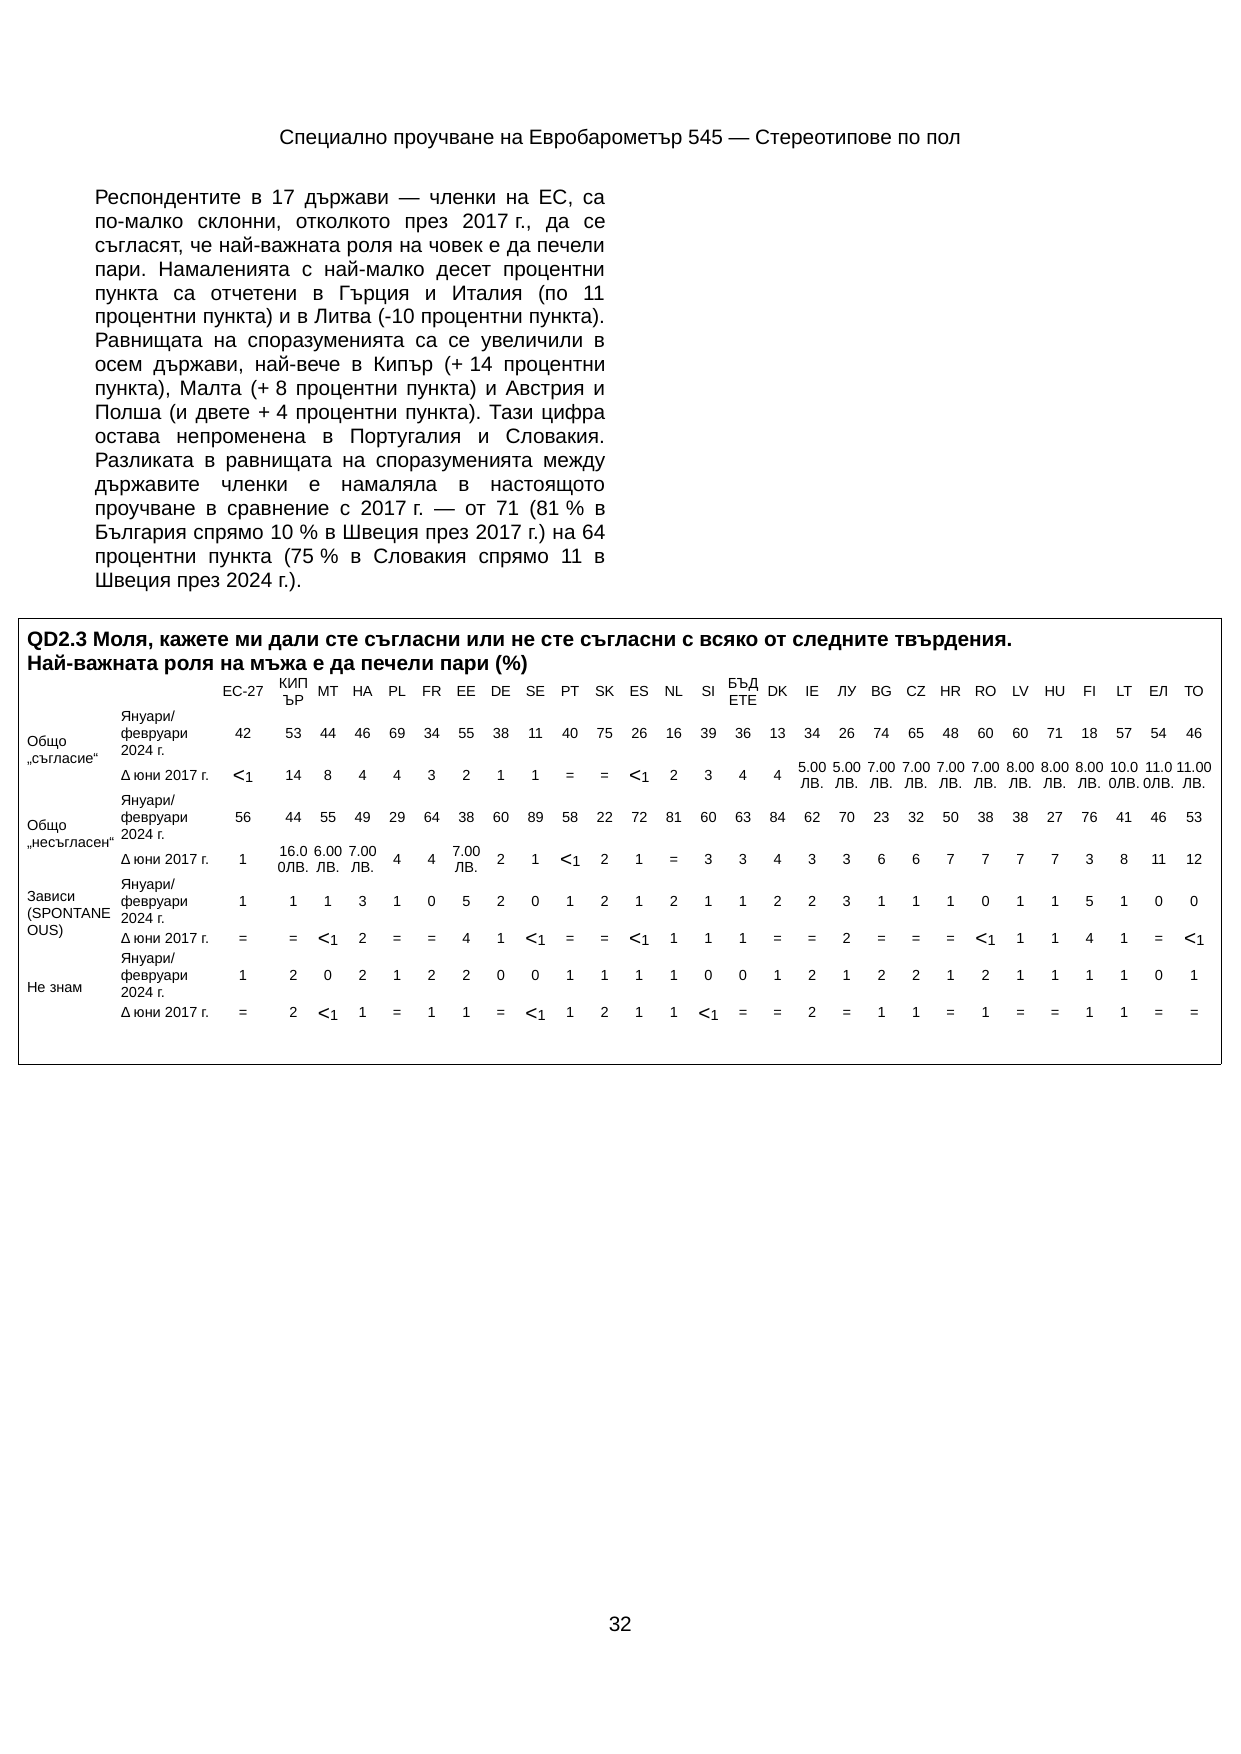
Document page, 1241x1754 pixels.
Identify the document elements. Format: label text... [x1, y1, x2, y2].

table_cell 14 [276, 758, 311, 792]
table_cell EE [449, 675, 483, 708]
table_cell 10.00ЛВ. [1107, 758, 1141, 792]
table_cell = [587, 758, 622, 792]
table_cell 74 [864, 708, 899, 758]
table_cell НА [345, 675, 380, 708]
table_cell 16 [656, 708, 691, 758]
table_cell = [899, 926, 933, 950]
table_cell = [276, 926, 311, 950]
table_cell = [760, 1000, 795, 1024]
table_cell FI [1072, 675, 1107, 708]
table_cell 1 [1038, 926, 1072, 950]
table_cell 2 [449, 950, 483, 1000]
table_cell 40 [553, 708, 587, 758]
table_cell 38 [449, 792, 483, 842]
table_cell 53 [1176, 792, 1212, 842]
table_cell 1 [829, 950, 864, 1000]
table_cell 76 [1072, 792, 1107, 842]
table_cell = [1038, 1000, 1072, 1024]
table_cell 3 [691, 842, 726, 876]
table_cell 38 [1003, 792, 1037, 842]
table_cell 22 [587, 792, 622, 842]
table_cell 64 [414, 792, 449, 842]
table_cell Януари/февруари 2024 г. [121, 950, 210, 1000]
table_cell 16.00ЛВ. [276, 842, 311, 876]
table_cell Δ юни 2017 г. [121, 842, 210, 876]
table_cell CZ [899, 675, 933, 708]
table_cell = [933, 1000, 968, 1024]
table_cell <1 [553, 842, 587, 876]
table_cell 58 [553, 792, 587, 842]
table_cell 1 [691, 926, 726, 950]
table_cell 0 [484, 950, 518, 1000]
table_cell 0 [414, 876, 449, 926]
table_cell 1 [553, 876, 587, 926]
table_cell 55 [449, 708, 483, 758]
table_cell 27 [1038, 792, 1072, 842]
table_cell 2 [276, 1000, 311, 1024]
table_cell 1 [864, 876, 899, 926]
table_cell 1 [933, 876, 968, 926]
table_cell = [933, 926, 968, 950]
table_cell <1 [518, 926, 553, 950]
table_cell 1 [899, 1000, 933, 1024]
table_cell <1 [622, 758, 656, 792]
table_cell 57 [1107, 708, 1141, 758]
table_cell NL [656, 675, 691, 708]
table_cell ЕС-27 [210, 675, 276, 708]
table_cell 41 [1107, 792, 1141, 842]
table_cell 42 [210, 708, 276, 758]
table_cell 44 [311, 708, 345, 758]
table_cell 1 [210, 876, 276, 926]
table_cell 63 [726, 792, 760, 842]
table_cell SE [518, 675, 553, 708]
table_cell <1 [968, 926, 1003, 950]
table_cell HR [933, 675, 968, 708]
table_cell 23 [864, 792, 899, 842]
table_cell 0 [1141, 950, 1176, 1000]
table_cell <1 [311, 926, 345, 950]
table_cell 1 [276, 876, 311, 926]
table_cell ЕЛ [1141, 675, 1176, 708]
table_cell 1 [864, 1000, 899, 1024]
table_cell [27, 675, 121, 708]
table_cell 3 [726, 842, 760, 876]
table_cell 2 [656, 876, 691, 926]
table_cell 2 [276, 950, 311, 1000]
table_cell 3 [795, 842, 829, 876]
table_cell 1 [726, 876, 760, 926]
table_cell 2 [829, 926, 864, 950]
table_cell 7 [1003, 842, 1037, 876]
table_cell 1 [622, 1000, 656, 1024]
table_cell 1 [345, 1000, 380, 1024]
table_cell 46 [1176, 708, 1212, 758]
table_cell 11.00ЛВ. [1176, 758, 1212, 792]
table_cell БЪДЕТЕ [726, 675, 760, 708]
table_cell = [829, 1000, 864, 1024]
table_cell 26 [829, 708, 864, 758]
table_cell 38 [484, 708, 518, 758]
table_cell 1 [1107, 950, 1141, 1000]
table_cell 1 [587, 950, 622, 1000]
table_cell = [1003, 1000, 1037, 1024]
table_cell 0 [1141, 876, 1176, 926]
table_cell 2 [414, 950, 449, 1000]
table_header QD2.3 Моля, кажете ми дали сте съгласни или не сте съгласни с всяко от следните твърдения. [27, 627, 1212, 651]
table_cell Общо „съгласие“ [27, 708, 121, 792]
table_cell 4 [449, 926, 483, 950]
table_cell 6 [899, 842, 933, 876]
table_cell 2 [449, 758, 483, 792]
table_cell 1 [933, 950, 968, 1000]
table_cell ES [622, 675, 656, 708]
table_cell 62 [795, 792, 829, 842]
table_cell = [760, 926, 795, 950]
table_cell 1 [553, 950, 587, 1000]
table_cell 0 [311, 950, 345, 1000]
table_cell 7.00ЛВ. [345, 842, 380, 876]
table_cell 11.00ЛВ. [1141, 758, 1176, 792]
table_cell 2 [795, 876, 829, 926]
table_cell 0 [691, 950, 726, 1000]
text Респондентите в 17 държави — членки на ЕС, са по-малко склонни, отколкото през 2017 г., да се съгласят, че най-важната роля на човек е да печели пари. Намаленията с най-малко десет процентни пункта са отчетени в Гърция и Италия (по 11 процентни пункта) и в Литва (-10 процентни пункта). Равнищата на споразуменията са се увеличили в осем държави, най-вече в Кипър (+ 14 процентни пункта), Малта (+ 8 процентни пункта) и Австрия и Полша (и двете + 4 процентни пункта). Тази цифра остава непроменена в Португалия и Словакия. Разликата в равнищата на споразуменията между държавите членки е намаляла в настоящото проучване в сравнение с 2017 г. — от 71 (81 % в България спрямо 10 % в Швеция през 2017 г.) на 64 процентни пункта (75 % в Словакия спрямо 11 в Швеция през 2024 г.). [94, 184, 605, 592]
table_cell 7.00ЛВ. [968, 758, 1003, 792]
table_cell = [380, 1000, 414, 1024]
table_cell 1 [311, 876, 345, 926]
table_cell 4 [726, 758, 760, 792]
table_cell 46 [345, 708, 380, 758]
table_cell ТО [1176, 675, 1212, 708]
table_cell = [380, 926, 414, 950]
table_cell 1 [899, 876, 933, 926]
table_cell 4 [380, 758, 414, 792]
table_cell 55 [311, 792, 345, 842]
table_cell PT [553, 675, 587, 708]
table_cell 6.00ЛВ. [311, 842, 345, 876]
table_cell = [553, 758, 587, 792]
table_cell 1 [210, 842, 276, 876]
table_cell = [864, 926, 899, 950]
table_cell 2 [587, 1000, 622, 1024]
table_cell Не знам [27, 950, 121, 1024]
table_cell 8 [1107, 842, 1141, 876]
table_cell = [210, 1000, 276, 1024]
table_cell 8 [311, 758, 345, 792]
table_cell 0 [1176, 876, 1212, 926]
table_cell 1 [414, 1000, 449, 1024]
table_cell 4 [760, 842, 795, 876]
table_cell 53 [276, 708, 311, 758]
table_cell Януари/февруари 2024 г. [121, 876, 210, 926]
table_cell DK [760, 675, 795, 708]
table_cell 3 [829, 876, 864, 926]
table_cell 69 [380, 708, 414, 758]
table_cell 8.00ЛВ. [1038, 758, 1072, 792]
table_cell 72 [622, 792, 656, 842]
table_cell 1 [622, 876, 656, 926]
table_cell Зависи (SPONTANEOUS) [27, 876, 121, 950]
table_cell 89 [518, 792, 553, 842]
table_cell 54 [1141, 708, 1176, 758]
table_cell Най-важната роля на мъжа е да печели пари (%) [27, 651, 1212, 674]
table_cell 5.00ЛВ. [795, 758, 829, 792]
table_cell 8.00ЛВ. [1072, 758, 1107, 792]
table_cell 3 [829, 842, 864, 876]
table_cell 1 [1107, 1000, 1141, 1024]
table_cell 70 [829, 792, 864, 842]
table_cell 1 [1038, 876, 1072, 926]
table_cell Януари/февруари 2024 г. [121, 708, 210, 758]
table_cell 4 [414, 842, 449, 876]
table_cell 56 [210, 792, 276, 842]
table_cell PL [380, 675, 414, 708]
table_cell 12 [1176, 842, 1212, 876]
table_cell 1 [449, 1000, 483, 1024]
table_cell 60 [691, 792, 726, 842]
table_cell 11 [1141, 842, 1176, 876]
table_cell 2 [968, 950, 1003, 1000]
table_cell 3 [1072, 842, 1107, 876]
table_cell 2 [345, 950, 380, 1000]
table_cell 18 [1072, 708, 1107, 758]
table_cell 1 [726, 926, 760, 950]
table_cell <1 [210, 758, 276, 792]
table_cell 60 [1003, 708, 1037, 758]
table_cell 1 [656, 950, 691, 1000]
table_cell = [553, 926, 587, 950]
table_cell 2 [795, 950, 829, 1000]
table_cell 5 [1072, 876, 1107, 926]
table_cell 1 [656, 926, 691, 950]
table_cell = [414, 926, 449, 950]
table_cell = [1141, 1000, 1176, 1024]
table_cell 2 [484, 876, 518, 926]
table_cell 1 [1038, 950, 1072, 1000]
table_cell 2 [587, 876, 622, 926]
table_cell 4 [345, 758, 380, 792]
table_cell 65 [899, 708, 933, 758]
table_cell = [210, 926, 276, 950]
table_cell 1 [760, 950, 795, 1000]
table_cell 4 [1072, 926, 1107, 950]
table_cell 7.00ЛВ. [899, 758, 933, 792]
table_cell 1 [380, 876, 414, 926]
table_cell 3 [691, 758, 726, 792]
table_cell RO [968, 675, 1003, 708]
table_cell 13 [760, 708, 795, 758]
table_cell 7.00ЛВ. [864, 758, 899, 792]
table_cell LT [1107, 675, 1141, 708]
table_cell 7.00ЛВ. [449, 842, 483, 876]
table_cell 2 [656, 758, 691, 792]
table_cell 3 [345, 876, 380, 926]
table_cell <1 [1176, 926, 1212, 950]
table_cell 1 [1003, 926, 1037, 950]
table_cell 11 [518, 708, 553, 758]
table_cell MT [311, 675, 345, 708]
table_cell SK [587, 675, 622, 708]
table_cell DE [484, 675, 518, 708]
table_cell 1 [1003, 950, 1037, 1000]
table_cell 50 [933, 792, 968, 842]
table_cell 1 [518, 758, 553, 792]
table_cell = [726, 1000, 760, 1024]
table_cell Δ юни 2017 г. [121, 758, 210, 792]
table_cell 36 [726, 708, 760, 758]
table_cell HU [1038, 675, 1072, 708]
table_cell 1 [1072, 1000, 1107, 1024]
table_cell 2 [587, 842, 622, 876]
table_cell Общо „несъгласен“ [27, 792, 121, 876]
table_cell 2 [899, 950, 933, 1000]
table_cell 1 [484, 758, 518, 792]
table_cell 71 [1038, 708, 1072, 758]
table_cell = [587, 926, 622, 950]
table_cell 60 [484, 792, 518, 842]
table_cell 1 [1003, 876, 1037, 926]
table_cell = [1141, 926, 1176, 950]
table_cell 1 [656, 1000, 691, 1024]
table_cell 2 [484, 842, 518, 876]
table_cell 7 [1038, 842, 1072, 876]
table_cell 34 [795, 708, 829, 758]
table_cell 7 [968, 842, 1003, 876]
table_cell 3 [414, 758, 449, 792]
table_cell 49 [345, 792, 380, 842]
table_cell 0 [518, 950, 553, 1000]
table_cell 84 [760, 792, 795, 842]
table_cell 39 [691, 708, 726, 758]
table_cell <1 [518, 1000, 553, 1024]
table_cell 2 [345, 926, 380, 950]
table_cell = [484, 1000, 518, 1024]
table_cell 26 [622, 708, 656, 758]
table_cell 32 [899, 792, 933, 842]
table_cell 1 [968, 1000, 1003, 1024]
table_cell 1 [622, 842, 656, 876]
table_cell 2 [864, 950, 899, 1000]
table_cell <1 [311, 1000, 345, 1024]
table_cell = [656, 842, 691, 876]
table_cell 1 [1072, 950, 1107, 1000]
table_cell ЛУ [829, 675, 864, 708]
table_cell 1 [210, 950, 276, 1000]
table_cell 0 [968, 876, 1003, 926]
table_cell 34 [414, 708, 449, 758]
table_cell LV [1003, 675, 1037, 708]
table_cell 1 [484, 926, 518, 950]
table_cell 75 [587, 708, 622, 758]
table_cell 1 [380, 950, 414, 1000]
table_cell 29 [380, 792, 414, 842]
table_cell 7 [933, 842, 968, 876]
table_cell 1 [1176, 950, 1212, 1000]
table_cell 5.00ЛВ. [829, 758, 864, 792]
table_cell = [795, 926, 829, 950]
table_cell <1 [691, 1000, 726, 1024]
table_cell 8.00ЛВ. [1003, 758, 1037, 792]
table_cell 7.00ЛВ. [933, 758, 968, 792]
table_cell 5 [449, 876, 483, 926]
table_cell 1 [1107, 926, 1141, 950]
table_cell <1 [622, 926, 656, 950]
table_cell 2 [760, 876, 795, 926]
table_cell Δ юни 2017 г. [121, 1000, 210, 1024]
table_cell 38 [968, 792, 1003, 842]
table_cell 4 [380, 842, 414, 876]
table_cell 60 [968, 708, 1003, 758]
table_cell SI [691, 675, 726, 708]
table_cell 44 [276, 792, 311, 842]
table_cell 46 [1141, 792, 1176, 842]
table_cell Януари/февруари 2024 г. [121, 792, 210, 842]
table_cell 1 [691, 876, 726, 926]
table_cell 1 [553, 1000, 587, 1024]
table_cell Δ юни 2017 г. [121, 926, 210, 950]
table_cell 81 [656, 792, 691, 842]
table_cell КИПЪР [276, 675, 311, 708]
table_cell FR [414, 675, 449, 708]
table_cell BG [864, 675, 899, 708]
table_cell 2 [795, 1000, 829, 1024]
table_cell 6 [864, 842, 899, 876]
table_cell IE [795, 675, 829, 708]
table_cell 1 [518, 842, 553, 876]
table_cell [121, 675, 210, 708]
table_cell 0 [518, 876, 553, 926]
table_cell 4 [760, 758, 795, 792]
table_cell 1 [622, 950, 656, 1000]
table_cell 0 [726, 950, 760, 1000]
table_cell = [1176, 1000, 1212, 1024]
table_cell 1 [1107, 876, 1141, 926]
table_cell 48 [933, 708, 968, 758]
